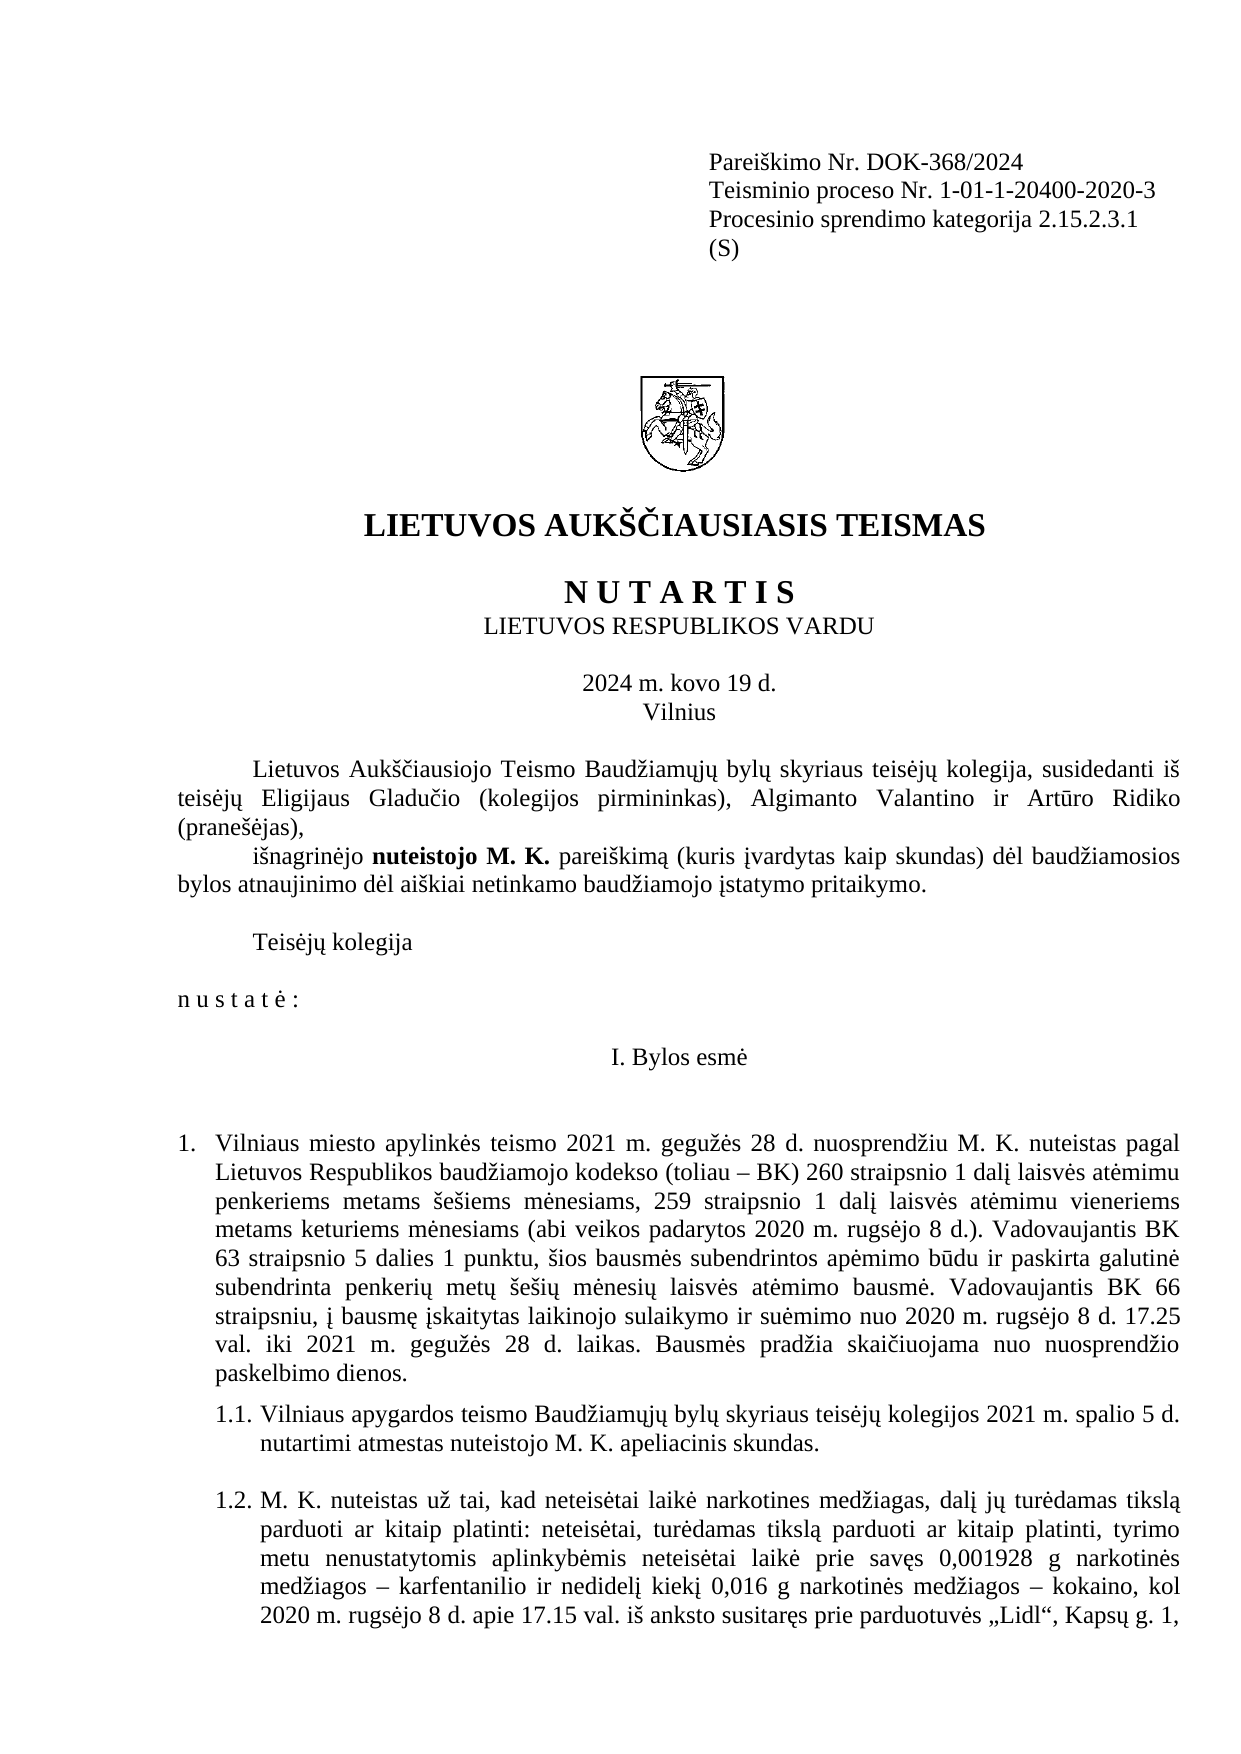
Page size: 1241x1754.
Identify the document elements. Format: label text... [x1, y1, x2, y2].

text 1.1. Vilniaus apygardos teismo Baudžiamųjų bylų skyriaus teisėjų kolegijos 2021 m. spalio 5 d. nutartimi atmestas nuteistojo M. K. apeliacinis skundas. [215, 1399, 1181, 1456]
text Pareiškimo Nr. DOK-368/2024 [177, 147, 1181, 176]
text LIETUVOS AUKŠČIAUSIASIS TEISMAS [177, 505, 1181, 544]
text n u s t a t ė : [177, 984, 1181, 1013]
text LIETUVOS RESPUBLIKOS VARDU [177, 611, 1181, 639]
text Vilnius [177, 697, 1181, 726]
text 1. Vilniaus miesto apylinkės teismo 2021 m. gegužės 28 d. nuosprendžiu M. K. nuteistas pagal Lietuvos Respublikos baudžiamojo kodekso (toliau – BK) 260 straipsnio 1 dalį laisvės atėmimu penkeriems metams šešiems mėnesiams, 259 straipsnio 1 dalį laisvės atėmimu vieneriems metams keturiems mėnesiams (abi veikos padarytos 2020 m. rugsėjo 8 d.). Vadovaujantis BK 63 straipsnio 5 dalies 1 punktu, šios bausmės subendrintos apėmimo būdu ir paskirta galutinė subendrinta penkerių metų šešių mėnesių laisvės atėmimo bausmė. Vadovaujantis BK 66 straipsniu, į bausmę įskaitytas laikinojo sulaikymo ir suėmimo nuo 2020 m. rugsėjo 8 d. 17.25 val. iki 2021 m. gegužės 28 d. laikas. Bausmės pradžia skaičiuojama nuo nuosprendžio paskelbimo dienos. [177, 1128, 1181, 1387]
text I. Bylos esmė [177, 1042, 1181, 1071]
text (S) [177, 233, 1181, 262]
text Lietuvos Aukščiausiojo Teismo Baudžiamųjų bylų skyriaus teisėjų kolegija, susidedanti iš teisėjų Eligijaus Gladučio (kolegijos pirmininkas), Algimanto Valantino ir Artūro Ridiko (pranešėjas), [177, 754, 1181, 841]
text 1.2. M. K. nuteistas už tai, kad neteisėtai laikė narkotines medžiagas, dalį jų turėdamas tikslą parduoti ar kitaip platinti: neteisėtai, turėdamas tikslą parduoti ar kitaip platinti, tyrimo metu nenustatytomis aplinkybėmis neteisėtai laikė prie savęs 0,001928 g narkotinės medžiagos – karfentanilio ir nedidelį kiekį 0,016 g narkotinės medžiagos – kokaino, kol 2020 m. rugsėjo 8 d. apie 17.15 val. iš anksto susitaręs prie parduotuvės „Lidl“, Kapsų g. 1, [215, 1485, 1181, 1629]
text Procesinio sprendimo kategorija 2.15.2.3.1 [177, 204, 1181, 233]
text išnagrinėjo nuteistojo M. K. pareiškimą (kuris įvardytas kaip skundas) dėl baudžiamosios bylos atnaujinimo dėl aiškiai netinkamo baudžiamojo įstatymo pritaikymo. [177, 841, 1181, 898]
text 2024 m. kovo 19 d. [177, 668, 1181, 697]
text Teisminio proceso Nr. 1-01-1-20400-2020-3 [177, 176, 1181, 204]
text N U T A R T I S [177, 572, 1181, 611]
text Teisėjų kolegija [177, 927, 1181, 956]
